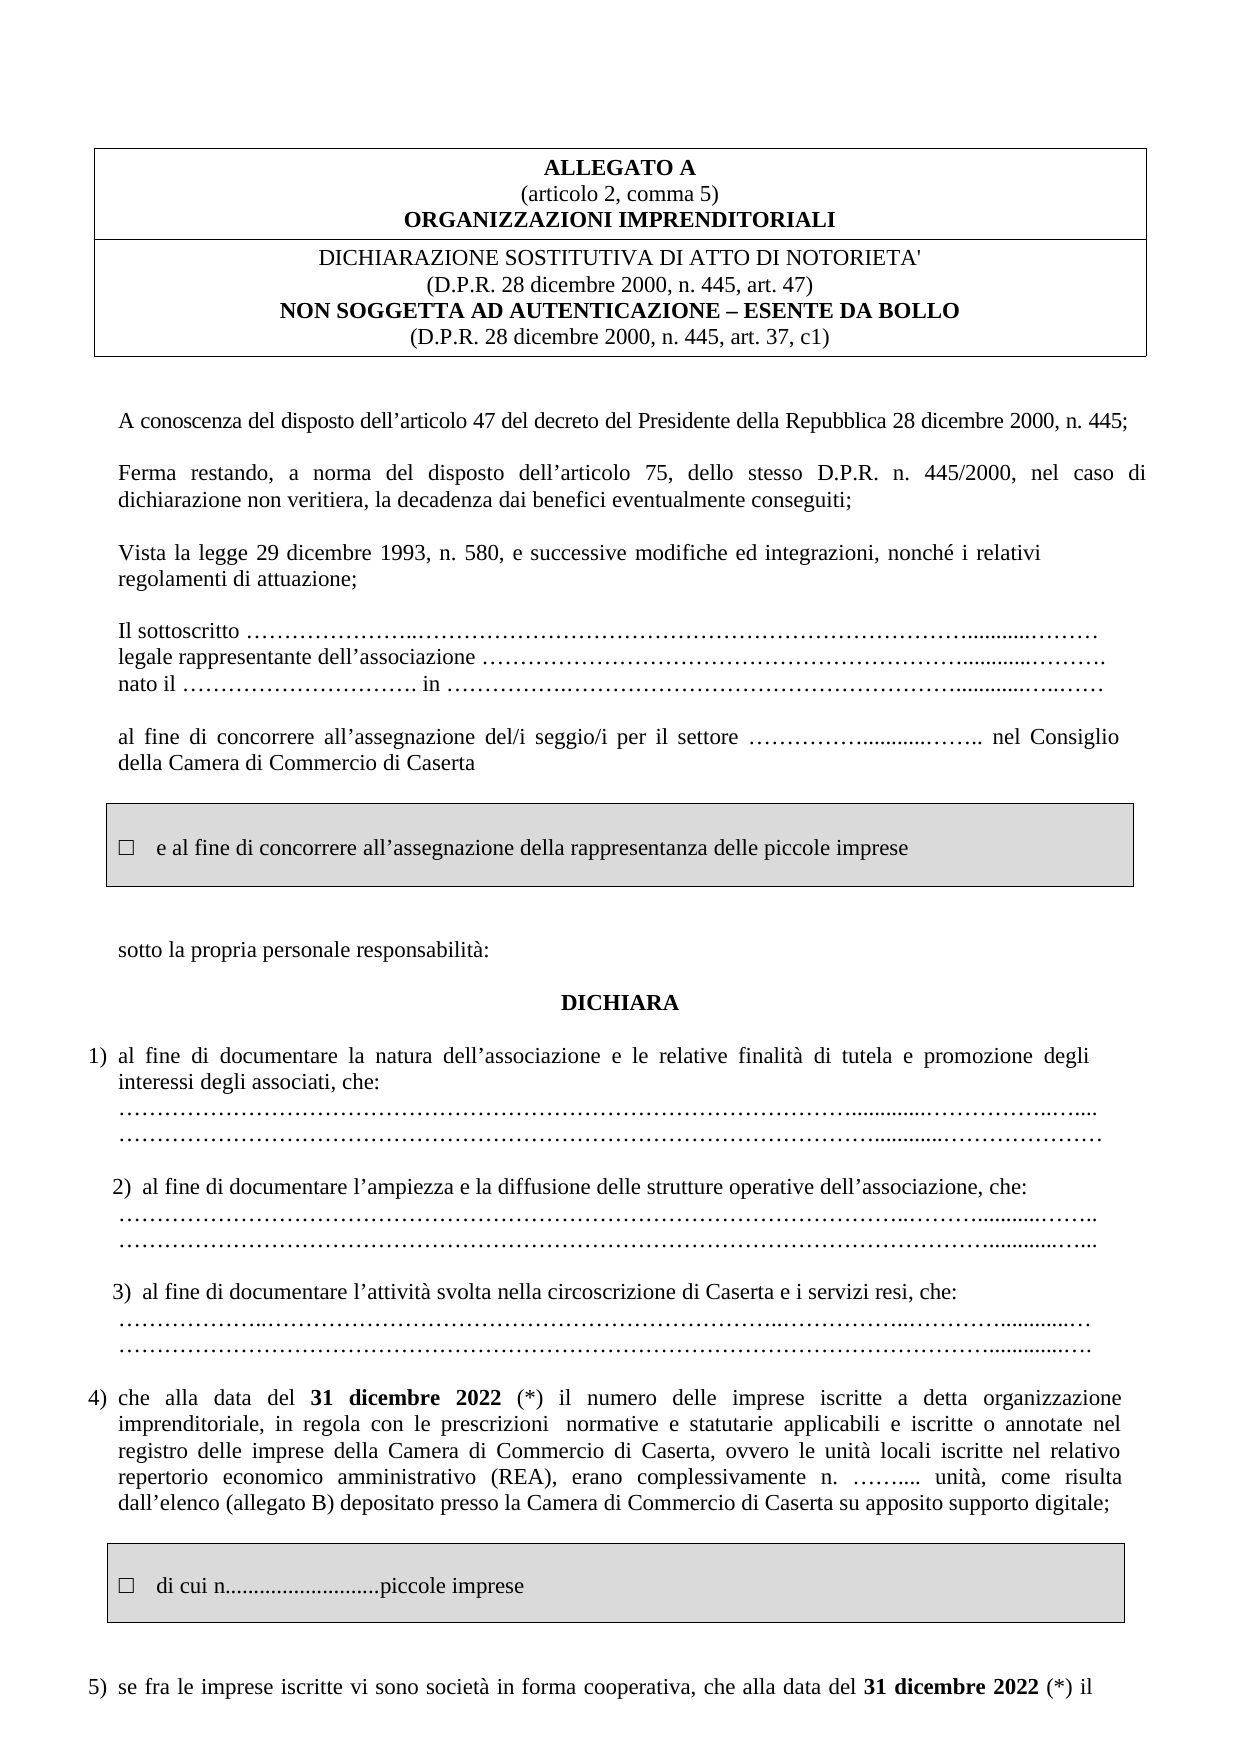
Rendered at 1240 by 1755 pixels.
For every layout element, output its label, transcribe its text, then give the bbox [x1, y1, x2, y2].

text ………………..…………………………………………………………..……………..…………............… [118, 1305, 1146, 1331]
text DICHIARA [559, 989, 681, 1015]
text …………………………………………………………………………………………………….............…. [118, 1332, 1146, 1358]
text Vista la legge 29 dicembre 1993, n. 580, e successive modifiche ed integrazioni, nonché i relativi regolamenti di attuazione; [118, 538, 1041, 591]
text …………………………………………………………………………………………..………...........…….. [118, 1200, 1146, 1226]
text al fine di concorrere all’assegnazione del/i seggio/i per il settore ……………...........…….. nel Consiglio della Camera di Commercio di Caserta [118, 723, 1146, 776]
list al fine di documentare l’attività svolta nella circoscrizione di Caserta e i servizi resi, che: [118, 1279, 1146, 1305]
list se fra le imprese iscritte vi sono società in forma cooperativa, che alla data del 31 dicembre 2022 (*) il numero dei soci aderenti a tali società era n unità. [94, 1673, 1122, 1699]
table_cell DICHIARAZIONE SOSTITUTIVA DI ATTO DI NOTORIETA' (D.P.R. 28 dicembre 2000, n. 445, art. 47) NON SOGGETTA AD AUTENTICAZIONE – ESENTE DA BOLLO (D.P.R. 28 dicembre 2000, n. 445, art. 37, c1) [95, 240, 1146, 356]
text …………………………………………………………………………………….............……………..….... [118, 1094, 1146, 1121]
list al fine di documentare l’ampiezza e la diffusione delle strutture operative dell’associazione, che: [118, 1173, 1146, 1200]
text Ferma restando, a norma del disposto dell’articolo 75, dello stesso D.P.R. n. 445/2000, nel caso di dichiarazione non veritiera, la decadenza dai benefici eventualmente conseguiti; [118, 459, 1146, 512]
table_header ALLEGATO A (articolo 2, comma 5) ORGANIZZAZIONI IMPRENDITORIALI [95, 149, 1146, 238]
text □ di cui n piccole imprese [118, 1570, 1124, 1601]
text Il sottoscritto …………………..………………………………………………………………...........……… [118, 618, 1146, 644]
text nato il …………………………. in …………….……………………………………………............…..…… [118, 670, 1146, 697]
text legale rappresentante dell’associazione ………………………………………………………............………. [118, 644, 1146, 670]
text A conoscenza del disposto dell’articolo 47 del decreto del Presidente della Repubblica 28 dicembre 2000, n. 445; [118, 407, 1146, 433]
text ……………………………………………………………………………………………………............…... [118, 1226, 1146, 1252]
text sotto la propria personale responsabilità: [118, 937, 1146, 963]
text □ e al fine di concorrere all’assegnazione della rappresentanza delle piccole imprese [118, 832, 1133, 863]
text ………………………………………………………………………………………............………………… [118, 1121, 1146, 1147]
list al fine di documentare la natura dell’associazione e le relative finalità di tutela e promozione degli interessi degli associati, che: [94, 1042, 1122, 1094]
list che alla data del 31 dicembre 2022 (*) il numero delle imprese iscritte a detta organizzazione imprenditoriale, in regola con le prescrizioni normative e statutarie applicabili e iscritte o annotate nel registro delle imprese della Camera di Commercio di Caserta, ovvero le unità locali iscritte nel relativo repertorio economico amministrativo (REA), erano complessivamente n. …….... unità, come risulta dall’elenco (allegato B) depositato presso la Camera di Commercio di Caserta su apposito supporto digitale; [94, 1384, 1122, 1516]
